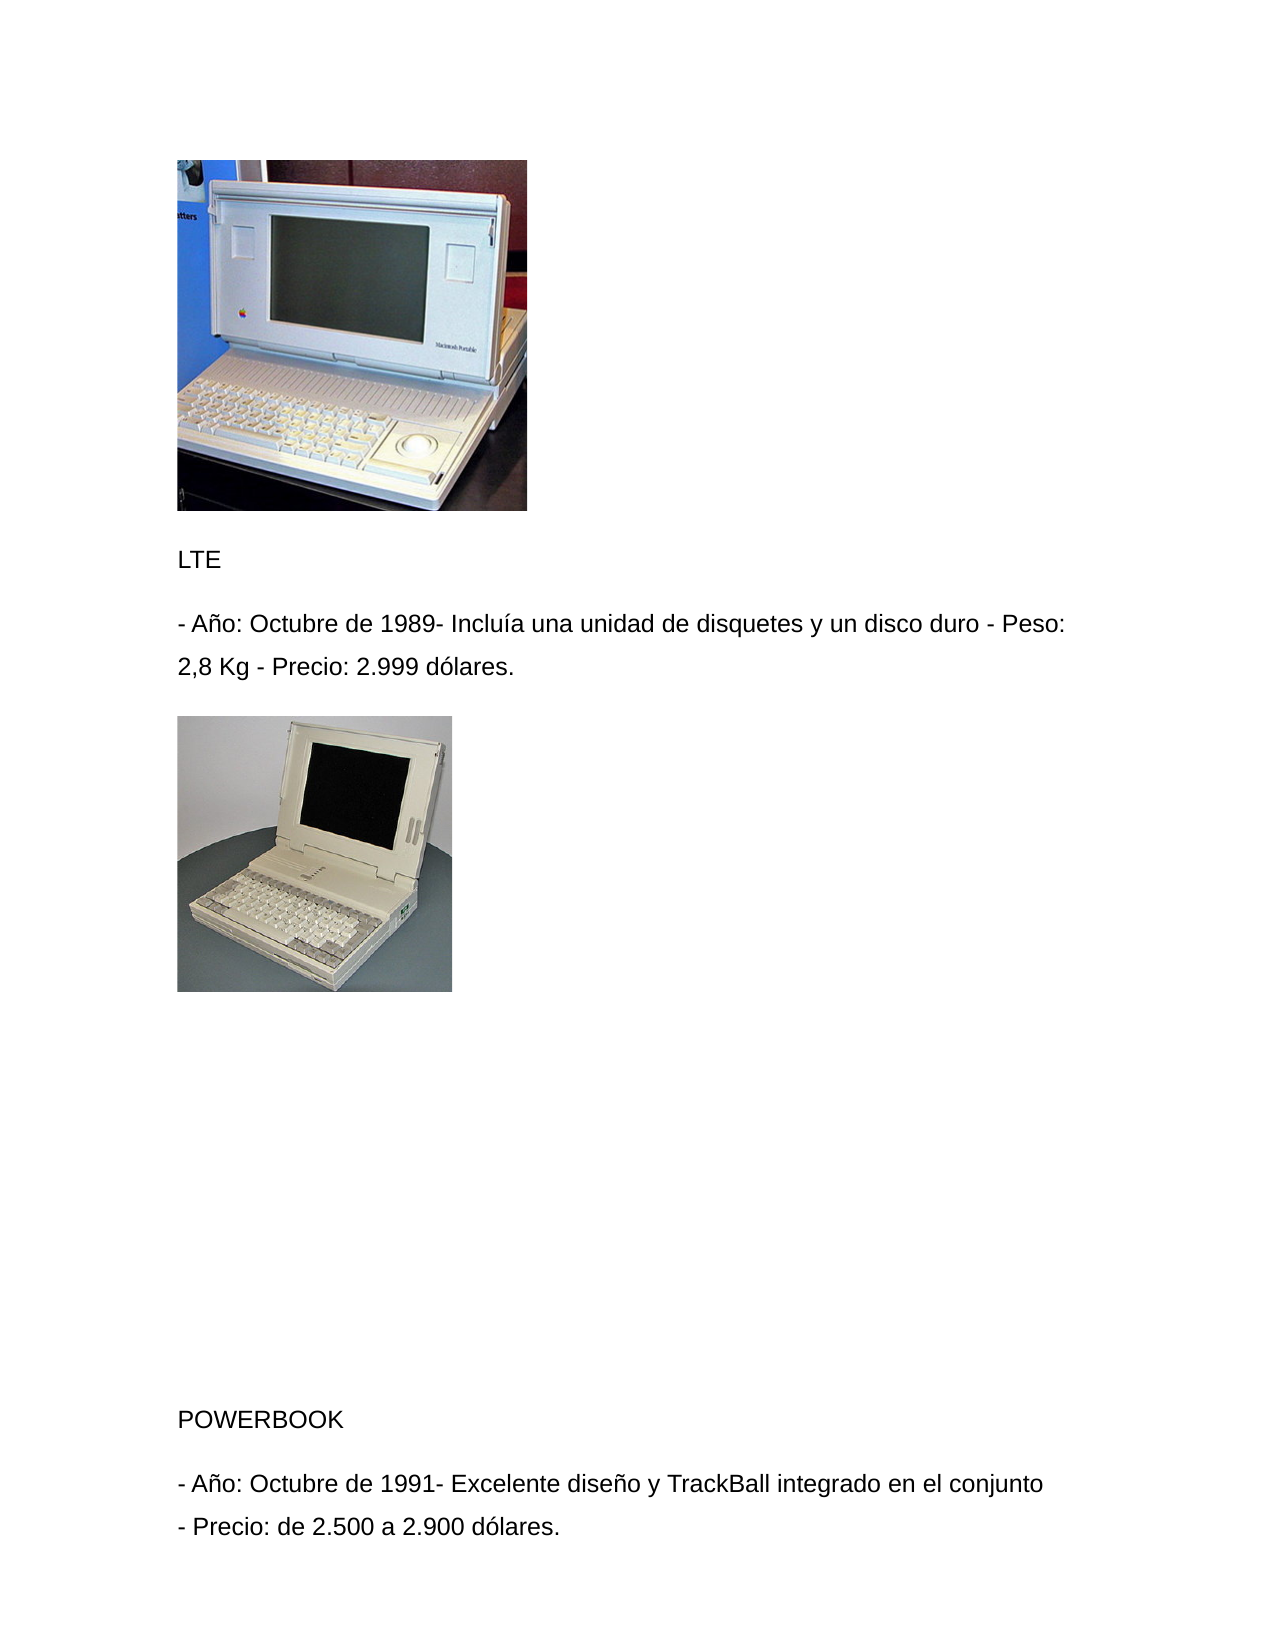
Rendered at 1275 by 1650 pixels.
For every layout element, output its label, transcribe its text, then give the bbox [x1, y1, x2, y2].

text - Año: Octubre de 1991- Excelente diseño y TrackBall integrado en el conjunto - Precio: de 2.500 a 2.900 dólares. [177, 1469, 1098, 1541]
text POWERBOOK [177, 1405, 1098, 1434]
text - Año: Octubre de 1989- Incluía una unidad de disquetes y un disco duro - Peso: 2,8 Kg - Precio: 2.999 dólares. [177, 609, 1098, 681]
text LTE [177, 545, 1098, 574]
